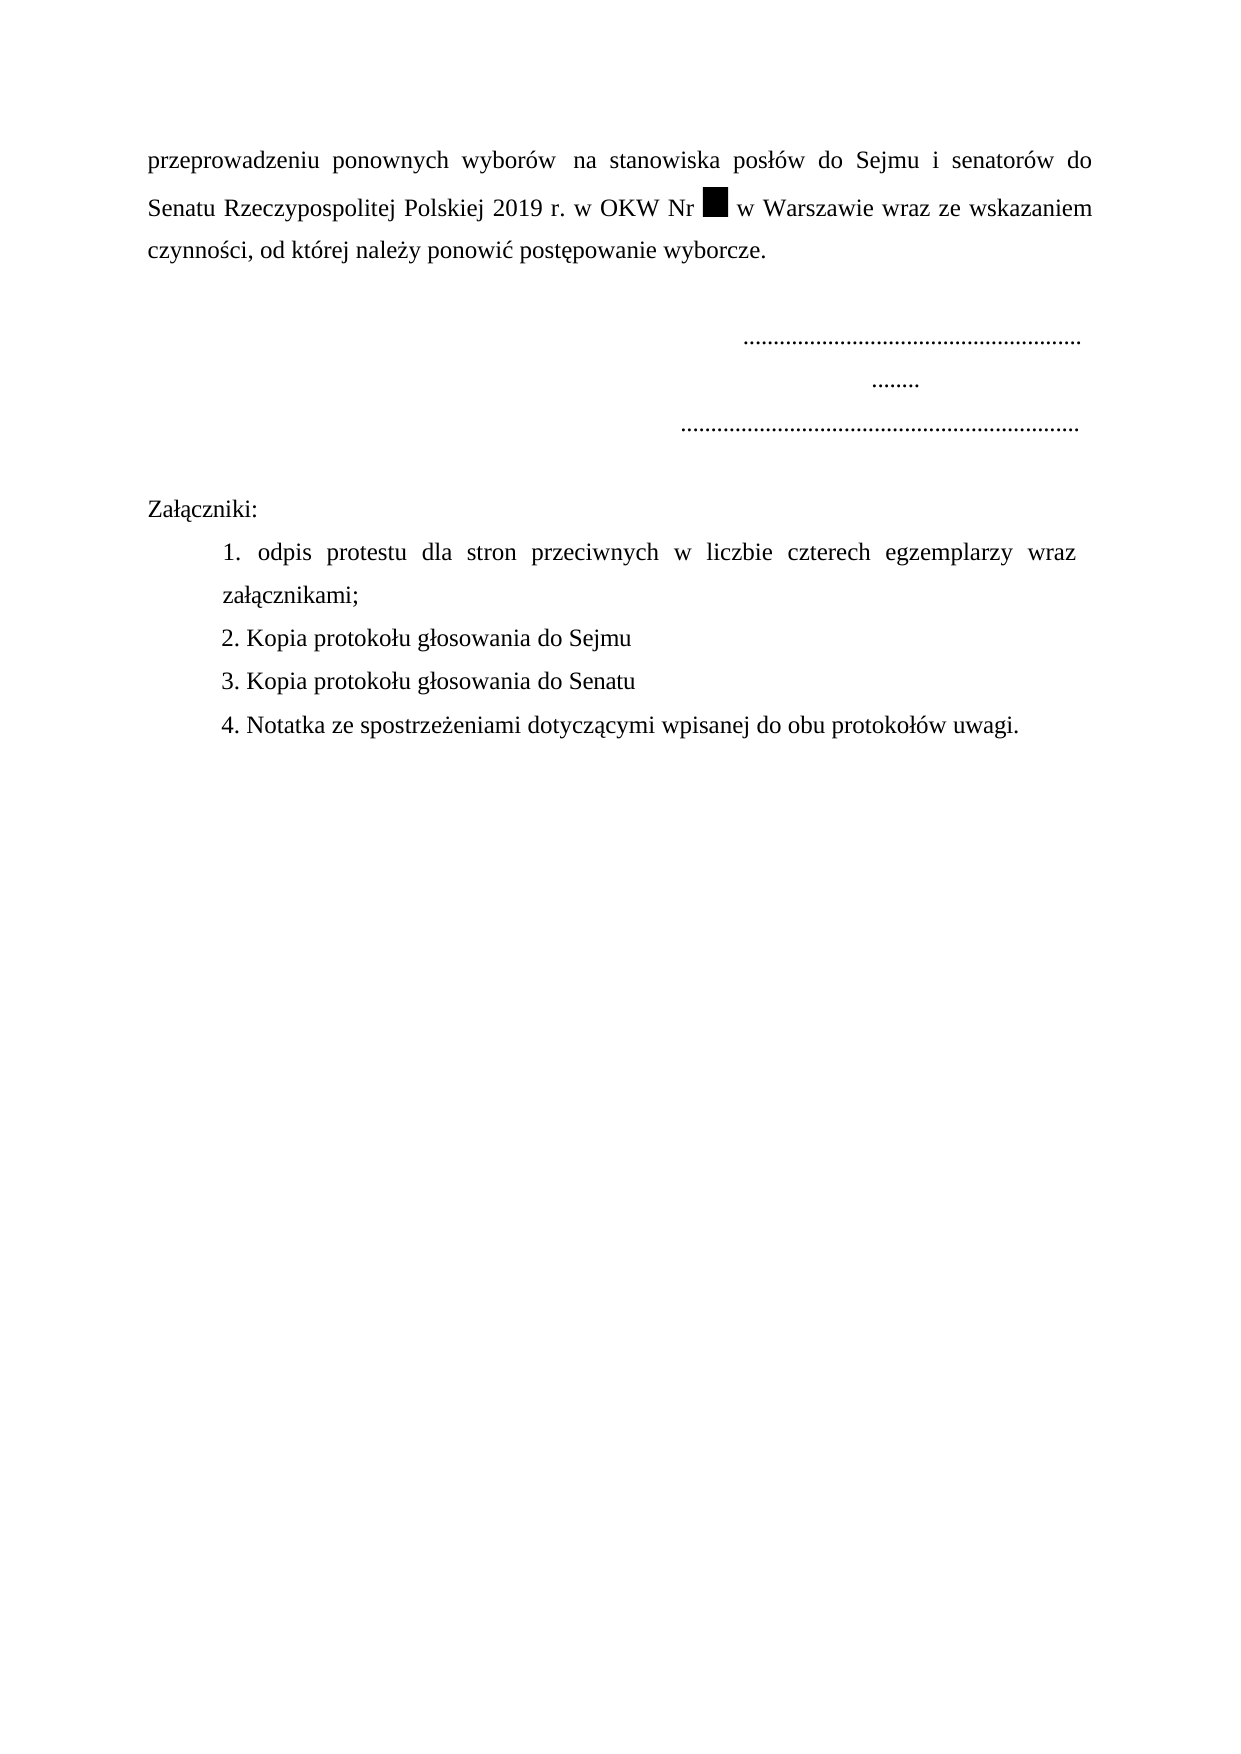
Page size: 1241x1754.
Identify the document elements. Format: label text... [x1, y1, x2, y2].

text ........................................................ [743, 321, 1105, 350]
picture [702, 187, 729, 217]
list Kopia protokołu głosowania do Senatu [221, 666, 1105, 695]
list odpis protestu dla stron przeciwnych w liczbie czterech egzemplarzy wraz załącznikami; [222, 537, 1092, 609]
list Kopia protokołu głosowania do Sejmu [221, 623, 1105, 652]
text przeprowadzeniu ponownych wyborów na stanowiska posłów do Sejmu i senatorów do Senatu Rzeczypospolitej Polskiej 2019 r. w OKW Nr w Warszawie wraz ze wskazaniem czynności, od której należy ponowić postępowanie wyborcze. [147, 145, 1093, 264]
list Notatka ze spostrzeżeniami dotyczącymi wpisanej do obu protokołów uwagi. [221, 710, 1105, 738]
text Załączniki: [147, 494, 1105, 523]
text .................................................................. [680, 408, 1105, 436]
text ........ [871, 364, 1105, 393]
